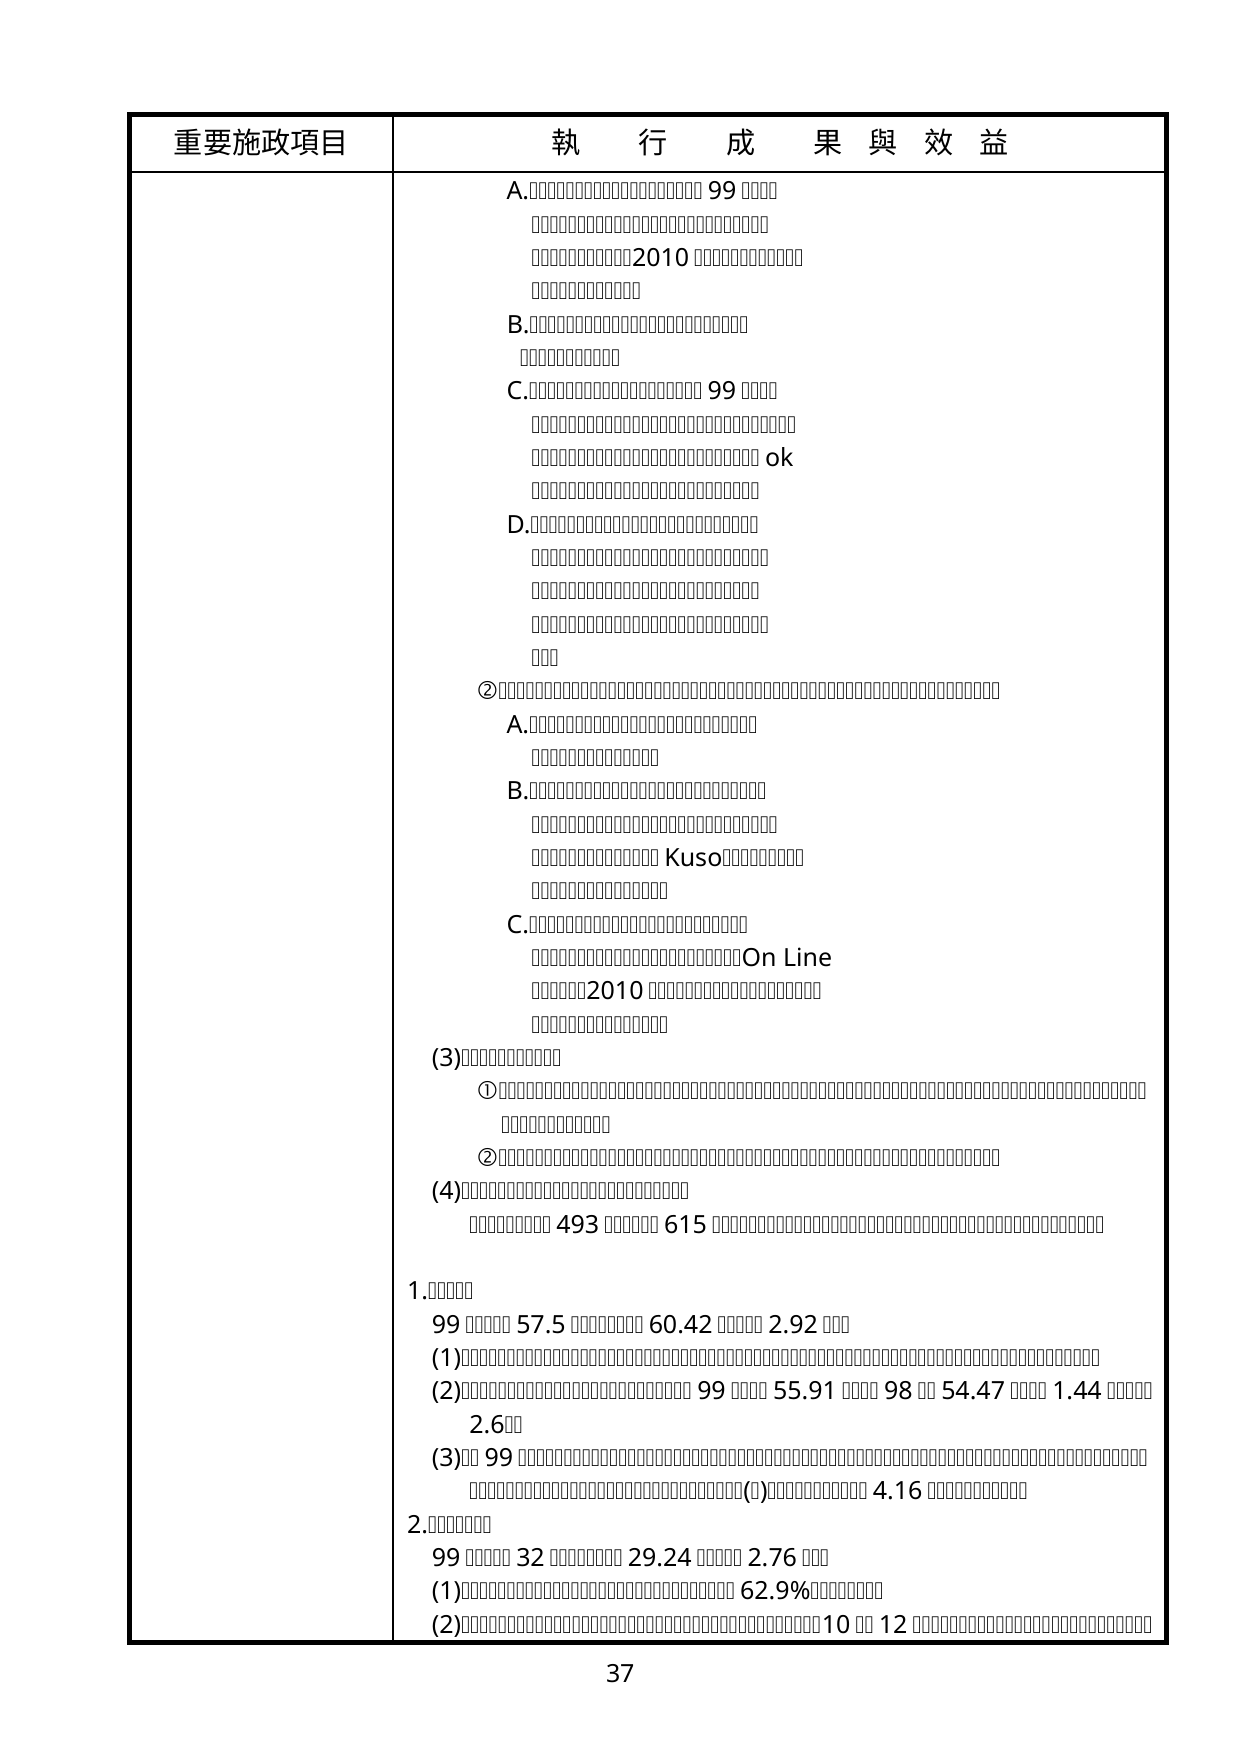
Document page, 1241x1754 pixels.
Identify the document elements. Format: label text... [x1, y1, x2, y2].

table_cell 1.原高雄市政府99年度歲入預算數為668.75億元，其中稅課收入336.69億元，非稅課收入109.81億元，補助收入222.25億元，預算執行率為90.80%。 2.原高雄縣政府(不含公所)99年度歲入預算數為429.93億元，其中稅課收入149.60億元，非稅課收入48.58億元，補助收入231.75億元，預算執行率為91.47%。 在歲入方面加強督促機關各項收入繳庫事宜，歲出方面嚴格審查各項 經費支出並確實執行。 1.賡續推動各機關學校辦理實體採購卡及網路採購卡業務。 2.各機關99年度實體卡刷卡金額為12.39億元，網路採購卡刷卡金額為0.31億元。 1.整合高雄市、縣、鄉鎮市公庫業務。 2.研擬有利大高雄的「財政收支劃分法」、「公共債務法」修法說帖，函送高雄縣市籍立法委員協助爭取合理之財源及舉債空間。 3.舉辦縣市合併公庫、專戶及歲入保留等財務相關業務處理方式宣導會，並順利發放合併後100年1月薪資。 積極督導各機關將各項規費、罰鍰、信託管理、財產及其他收入，依 照規定繳庫。 督導各機關確實依「高雄市政府所屬各機關學校收入憑證管理要點」 辦理。 1.99年度發行2期零息無實體公債共計193億元，充分運用年度債務付息預算，注意市場利率趨勢，掌握發行時點，節省利息支出。 2.按期別撥付本市債務基金發行公債之相關費用及還本付息等費用。 99年底開始整合高雄市、縣、鄉鎮市債務情形，以確實掌握合併後 的債務情況。 1.於99年4月6日辦理98年度公股代表考核。 2.高雄銀行99年度盈餘預算數為4億元，截至12月底稅前盈餘205,588千元，全年預算達成率51.39％。 3.公股代表對於該行處理重大事項，均於會商或會議議決前，就相關議題加註意見陳報市府。 1.於99年3月17日辦理該所98年度經營績效考核。 2.分別於99年1月及7月抽查質借品安全管理及存貨控管情形。 3.現行質借放款利率為月息9厘，發揮平衡民營當舖高利之功能。 4.99年度總收質人次43,901人，收質件數142,673件，總放款金額為13億5,766萬5,800元。 5.99年度盈餘預算數為1,456萬元，截至12月底稅前盈餘2,125萬元，全年預算達成率145.9％。 1.各社均依照章程規定，定期召開理、監事、社務會議暨社員代表大會，聽取各項工作報告、業務報告，審議各項提案。 2.各社人事升遷任用確實依照人事管理規則規定辦理，並督促加強員工職前及在職訓練。 3.督促建立各項制度，加強社員合作教育及增進社員福利。 1.各社存放款及代理業務均依規定辦理，經行政院金融監督管理委員會檢查之經營缺失事項，除監督檢討改善並予追蹤考核。 2.每月依據業務報告分析經營狀況，督導改善。 3.本年度派員查核第三信用合作社本、分部共5家變現性資產，尚未發現重大違失情形。 4.督導信用合作社於努力拓展業務外，並配合政府政策提高備抵呆帳提撥率、積極轉銷呆帳，99年度逾放比率有下降之情形。 督導各社辦理增股，充實自有資金，輔導監事會監察各項開支，糾正 不當開支，並加強稽核，防範舞弊之發生及開源節流俾利改善財務結 構。 1.督導農、漁會信用部依據政府金融法規辦理信用業務並追蹤考核。 2.督導農、漁會信用部積極清理逾期放款，加強催收以利業務，99年度逾放比率均有下降之情形。 3.督促追蹤金檢缺失改善情形。另配合經濟發展局、海洋局及農業局辦理年度考核。 4.本年度派員查核農漁會本、分部共36家變現性資產，尚未發現重大違失情形，並督導其確實辦理缺失改善後彙報行政院農業金融局。 1.訂定「高雄市政府辦理凡那比颱風災區各項稅捐減免作業要點」，災損民眾可依前項規定申請各項稅捐減免，包括房屋稅、地價稅、使用牌照稅及娛樂稅等，截至99年12月31日止共計減免53,333件、減免稅額4,309萬1,200元。 2.制訂因應縣市合併有關稅務法規草案，包括「高雄市房屋稅徵收自治條例」等7項法規，並送本府法制局進行審查事宜，其中「高雄市促進民間參與公共建設減免地價稅房屋稅自治條例」暨其施行細則、「高雄市私有歷史建築聚落文化景觀地價稅及房屋稅減徵標準」等3項法規已審查完竣。 本市99年度市稅預算數為309.5億元，截至99年12月底止實徵淨 額累計數303.4億元，達成率為 98.02 ﹪。 本市稅捐處積極戮力加強清理欠稅，99年度計徵起15.23億元。 1.依據本府99年度菸酒查緝抽查計畫，應抽查菸酒製造業、進口業、批發買賣業、販賣或使用未變性酒精業者共774家（原高雄市508家，高雄縣266家），截至12月31日止，已抽檢業者1263家（原高雄市680家，高雄縣583家），執行率163.18%。 2.99年查獲涉嫌違反菸酒管理法案件截至12月31日共155件（原高雄市82件，高雄縣73件），高雄市查扣違規菸品累計為5,122,966包，市值為2億3,266萬7,870元，違規酒品累計為8,034.57公升，市值為54萬6,790元。高雄縣查扣菸品累計為479,840包，市值為1,990萬1,725元，違規酒品累計為65,219.21公升，市值為681萬1,008元。總計查獲違規菸品5,602,806包，市值達2億5,256萬9,595元，查緝績效全國第一，而查獲違規酒品73,253.78公升，市值735萬7,798元，成績斐然。 3.99年菸酒查緝績效如下： (1)(原高雄市)配合財政部99年春節專案查緝查獲私劣菸績效，經 評定為全國第一名。 (2)(原高雄市)配合財政部99年第1次不定期私劣菸酒專案查緝查獲私劣菸績效，經評定為全國第2名。 (3)(原高雄縣）配合財政部99年第1次不定期私劣菸酒專案查緝查獲私劣菸績效，經評定為全國第1名。 (4)(原高雄縣)配合財政部端午節前私劣菸酒專案查緝查獲私劣酒 績效，經評定為全國第1名。 (5)(原高雄縣）配合財政部99年第2次不定期私劣菸酒專案查緝 查獲私酒績效，經評定為全國第2名。 4.99年配合本府、本市稅捐處、社區及地方性協會活動，在活動現 場共辦理25次菸酒管理法令宣導； 1月21日～27日於媒體發行 期刊，刊載「打擊菸酒私梟，官民聯手遏止不法」、「高雄市政府為 市民健康把關」等標題，彰顯本府希冀透過民眾之參與，共同聯手 打擊不法違規私劣菸酒品；3月9日、12日、16日、19日於平面 媒體刊載4則附圖之菸酒法令宣導廣告。3月19日市政廣播行銷 中心（行動市府），以「高雄市政府財政局私劣菸酒查緝全國第一 名」為主題，現場專訪本府財政局局長；4月3日委託電視台製作 「高雄市政府財政局-菸酒法令教育暨宣導」電視宣導影片； 5月 15日配合高雄市兒童福利協會發行之「GO、GO親子季刊第四期」， 於該刊物版面上刊載菸酒管理法令；10月16日～11月15日請廣 播電台製作菸酒法令廣播檔，於該廣播電台播出。7～10月間委託 平面媒體刊載菸酒法令宣導廣告。11月間配合本府財政局動產質 借所及平面媒體發行之「中華民國100年傳統民曆」，於該刊物之 內頁刊載菸酒法令宣導。10月9日～11月30日請本府環保局將財 政局製作印有菸酒法令宣導標語「私菸不入手、私酒不入口」之紅 布條，分交各行政區清潔隊加掛於清潔車輛，以加強宣導。 5.99年6月～12月底，為維護市民健康、保障合法業者權益及灌輸學生菸酒相關知識，本府財政局委外辦理「2010反私劣菸酒宣導活動」，該活動係為長期性及密集性之一系列宣導活動。本活動已完成辦理本市高中(職)以上校園(65場次)、民眾(44場次)及業者(98場次)宣導活動，共計207場次。 1.99年度原高雄市辦理2次銷毀已判決沒收或裁處沒入之違規菸酒品，總計銷毀私酒8 ,516.93公升，私菸450,480包。 2.99年度菸酒稅全年預算數為10億8,506萬5 ,000元（原高雄市6億416萬4,000元，高雄縣4億8,090萬1,000元），截至12月31日止本府已獲分配8億9,930萬8,345元（原高雄市4億9,589萬3,846元，高雄縣4億341萬4,499元），預算達成率為82.88%。 督導府屬各機關學校公用財產管理 (1)督促各管理機關依規定辦妥產權及管理機關登記。 (2)派員檢查各機關學校財產管理情形 99年度財產檢查，共計抽查本府家暴及防治中心等24個單位，檢查結果受檢單位成績85分(含)以上而未達90分以上者，計有凱旋國小、旗津國小等2個單位，已依規定對該等單位財產管理相關人員予以獎勵，其他單位因成績在70分以上而未達85分者，依規定不予獎懲。 (3)為增進本府各機關學校財產管理人員相關管理知能與常識、系統操作能力及縣市合併財產移接作業說明，於99年6月2、3、4日(分三場次)，共6小時，對財產管理人員舉辦教育訓練，訓練成果良好。 (4)為達到「有效管理公用財產、促進資源再利用」之願景，98年12月委外建置完成戀舊拍賣網，並於99年3月1日正式啟用，該網站除提供交換平台供市府各機關學校進行報廢公務物品之移撥外，亦提供拍賣平台供民眾競價購買，可提高報廢公務物品之利用效能，增加市庫收益，為提供民眾更多樣化選擇，另於99年8月將財政局動產質借所之流當品與環保局之資源回收品納入拍賣網進行拍賣。截至99年12月31日止，共計拍賣448項物件，總金額約43萬3,400元。 建立、管理完整正確產籍，指定管理機關 (1)清查無管理機關之市有土地，並依據都市計畫土地使用分區分別 指定相關單位接管，99年度共計指定16筆市有土地。 (2)市有公用動產依規定分類、編號，並設置財產分類明細表，每半 年報主管機關。 依照規定繳納房地稅捐。 對於本市市有土地及房舍應繳納之地價稅與房屋稅，均依規定於收到 繳稅通知單並核對清冊無誤後，依法繳納。 檢核方法採書面檢核及實地訪查二部分，書面檢核部分已於上半年執 行完畢，實地訪查部分於99年7月27日至8月12日共訪查「陸軍 總司令部」等5個撥用單位，訪查結果業以99年8月24日高市府財 三字第0990050376號函各受訪單位，就訪查發現之缺失檢討改進， 並列為加強財產管理參考，以增進市有財產使用效能。 1.99年3月訂定之「高雄縣市合併改制直轄市財產移交處理計畫」及「高雄縣市合併改制直轄市財產移轉及管理機關變更登記作業注意事項」以作為縣市合併財產移接作業之遵循。 2.已督促並協助各機關學校完成繕造財產移接清冊，並依規定期程完成後續產權變更事宜。 1.已出租市有非公用土地予以讓售。 2.市有非公用空地辦理標售。 3.99年度總計出售19億3,398萬元。 1.99年度房租收入1萬5,594元。 2.99年度土地租金收入1億1,978萬元。 3.99年度違約金收入152萬5,465元。 追收被占用市有非公用土地使用補償金，99年使用補償金收入4,339 萬元。 1.99年度提供交通局借用市有非公用空地，規劃作為臨時停車場計44筆，面積2.3公頃。 2.99年度提供區公所借用辦理綠美化作業計43筆，面積1.5公頃。 高雄縣市合併後，因應高雄都會區腹地增加，為加強公有財產多元 運用，於99年12月25日增設本科。 規劃以設定地上權方式引進民間技術、基金、人力及企業經營理念， 研議開發苓雅區成功段539、540地號、三民區三塊厝2小段1362 地號及鼓山區龍北段22地號等市有土地。 投資可促進地區發展之土地，加速市政建設，籌設「高雄市市有財產 開發基金」，運用市有財產之出售、出租、融資、土地開發權利金及 孳息收入等方式籌措財源，減少市庫負擔，增加資金運用之效率。 1.嚴格控制預算，促使庫款靈活調度： (1)建立各機關(工作計畫)歲出分配預算餘額資料檔，作為辦 理支付之依據。 (2)代理銀行將各機關學校收入繳款資料(保管金繳款書8,294 件、特種基金繳款書41,456件）、支出收回資料10,935件 ，(含高雄縣2,631件)匯入電子支付作業系統，作為辦理支付之依據。 (3)編製各類支付報表，提供上級決策參考。 2.加強支付資料審核，確保庫款安全，提供正確、迅速付款服務： (1)複核、簽放各機關學校付款支付資料237,808件(含高雄縣 49,931件)。 (2)複核各機關學校轉帳資料3,345件(含高雄縣1,047件)、移 轉資料207件。 (3)本年度支付淨額計255,193,893,083元(含高雄縣42,526,857, 504元)。 (4)提供支付資訊予各機關學校隨時查詢核對。 1.全年支付筆數345,008筆，簽發市庫支票77,622張，其中領回轉 發支票25,115張，自領支票6,556張，郵寄支票17,211張及存帳 支票28,740張（含高雄縣全年支付筆數97,325筆，簽發市庫支票55,623張，領回轉發支票4,091張，自領支票6,114張，郵寄支票17,196張及存帳支票28,222張。 2.受理動態密碼卡及放行憑證之申請、換發： 受理動態密碼卡及放行憑證之申請、換發共885件，金額67萬7,050元，並於支付系統設定使用權限。 3.定期或不定期查核代庫銀行受託辦理部分支付業務情形： 查核簽發市庫支票辦理情形3次，另查核電子支付作業系統安全控管2次。 4.辦理逾5年未兌市庫支票繳庫事宜： 依高雄市市庫集中支付電子作業處理要點第22點規定辦理逾5年未兌市庫支票繳庫共繳納1萬8,560元。 增加就業機會，降低失業率，並提振本市經濟 1.99年度計核准7家廠商，其中屬高雄軟體園區者計4家（含1家投資開發商）。 2.99年度共有40家廠商請領補貼款，融資利息補貼2,552萬元，租金補貼927萬元，房屋稅補貼284萬元，共計3,763萬元。 支付公債發行及還本付息手續費 透過債務基金按期支付所需費用並辦理公債還本付息手續。 支付歷年發行公債之利息 透過債務基金按期支付。 支付賒借收入利息 依賒借收入貸款金額及利率辦理利息支付手續。 支付調節庫款收支所舉借短期借款利息 按借款金額透過債務基金辦理撥付利息手續。 償還部分貸款及歷年發行公債本金 依還本期限辦理償還到期公債及借款本金。 1.加強推行為民服務工作，定期檢討成效，以落實為民服務 (1)充實改善各項服務及櫃台化作業，俾利民眾洽公，提昇服務績效。 運用現代化資訊與通信科技，強化全功能服務櫃台功能，整合運用各稅的電腦資訊，將納稅人經常洽辦之37項服務項目，集中於單一窗口並受理跨區申辦，迅速完成民眾洽辦事項，免除奔波久候之苦，達到隨到隨辦立即服務之目標。全年約20萬件績效卓著，落實「一處收件、全程服務」及「單一窗口」的便民服務。 為提昇服務品質，除平日實施中午不打烊辦公服務外，並於使用牌照稅、房屋稅及地價稅三大稅開徵期間實施「延時服務」及「引導服務」措施，擴大服務層面，民眾反應良好。 為照顧偏遠地區民眾，免除其舟車勞頓，設立旗津服務台，提供稅務諮詢及核發各種稅務證明等35種服務，便利離島居民申辦各項稅務案件，全年累計服務29,595件。 推行全國首創「稅單健康檢查-讓您稅的安穩」便民措施，「主動」協助納稅人檢視稅單，以維護其權益；此一前瞻創新之作法，經新聞媒體刊載已廣獲回響，全年累計服務95,207件。 設置「稅易通-客服務中心」提供民眾電話語音查詢申辦進度、預約服務或申辦稅務案件，民眾透過家中或公共電話撥打服務專線代表號2293363，服務地點無限延伸。客服中心全年累計受理查詢、申辦及預約服務1,484件。 (2)重新檢修機關網站之資料內容與服務功能，並首創增建「稅務電子證明系統」之線上即時查詢服務功能，如地價稅課稅明細表資料查詢、下載、列印服務等7項。讓納稅義務人查詢本人稅務資料不受時間及空間限制，提供更便民多元化的服務管道，有助於提昇網際網路服務品質。線上申辦全年共2,477件，網頁瀏覽查詢人次累計1,986,935次。 (3)為提昇稽徵服務品質，不斷加強員工各項訓練，以提昇本府服務形象。 為增進同仁業務之專業素養及技巧，開辦財政部財稅人員訓練所99年度「民法專題研修班－繼承及親屬篇」就地訓練，以提昇服務品質及工作效率，參訓人數高達115人。 辦理志工專業特殊訓練及座談會，受訓志工計42人，藉以加強志工租稅常識及提昇服務品質。 辦理「稅易通-客服務中心」種籽人員講習訓練，以利業務利推動。 派員參加市府及人發中心、財訓所辦理之相關為民服務訓練課程。 (4)辦理民眾意見調查，經由民眾對各項納稅服務或稽徵業務進行問卷調查，俾能檢討及反映實際作業狀況，以為改進之參考。 調查對象：設籍高雄市且年滿20歲以上之的民眾自由作答。 調查時間：自99年5月1日至5月31日止。 調查結果：本年度所作意見調查有效回收1,068件。 調查結果顯示如下： A.整體服務品質滿意度為98.22%，顯示一年來為民服務的 努力獲致民眾高度的評價。 B.稅務服務項目中以「服務櫃台人員的禮貌及服務態度」、 「志工人員的禮貌及服務態度」最令民眾滿意，滿意度高 達99.25%。 C.有關民眾建議事項，業已轉發相關單位全面檢討，以強化 為民服務品質。 (5)為落實為民服務工作，積極提昇為民服務品質，定期或不定期考核稅捐稽徵處各分處為民服務工作，並將考核結果函請各單位檢討改進。99年分別對稅捐稽徵處各分處執行書面考核、實地考核各1次，並彙整考核缺失，要求各分處檢討改善。 (6)為善用社會資源延伸服務據點，以加強為民服務，與本市各區公所、戶政事務所及民間企業建立跨官產合作關係，發揮資源共享效益，以提昇為民服務效能及形象。99年度累計服務29,122件績效良好。 2.訂定多元化之租稅教育及宣導活動計畫，並確實執行，使 納稅人瞭解各稅稅法規定，加強徵納雙方溝通，以提高納稅意願 (1)訂定99年度租稅教育及宣導工作計畫，並切實執行。 (2)舉辦租稅教育與宣導共計辦理407場次： 宣導租稅法令常識，維護市民納稅權益，全年不定期舉辦租稅宣導，市民反應熱烈，不但圓滿達成租稅宣導任務提升機關形象，更有助稅收及增進徵納雙方和諧關係： A.配合節日、節慶舉辦租稅宣導，舉如「結合99年高雄市 龍舟粽競賽世運體驗身區及愛河週邊系列活動」、「重陽節 聯歡租稅宣導活動」及「2010左營萬年季」、「結合跨年 晚會租稅宣導動」等活動。 B.為慶祝一年一度稅務節暨表揚對稅務有功人員，舉辦「 祝稅務節暨志工表揚」。 C.提升市民文藝氣息及生活品質，舉辦「結合99年藝術市 集活動」、「結合預言舞台劇」、「結合港都星光小學堂」、「結 合幸褔響宴活動」、「結合唐美雲歌仔戲」、「結合卡拉ok 歌唱比賽」等辦理租稅宣導，加強民眾正確之稅務認知。 D.提倡正當休閒活動，增進親子情誼促進家庭和諧，並適時 宣導租稅，舉辦「結合兒童節闖開活動」、「稅務夢公園使 用牌照稅開徵宣導」、「舞動租稅活力港都房屋稅開徵宣 導」、「綠能生活樂活稅月登山健走暨地價稅開徵宣導」等 活動。 加強租稅教育宣導，以建立民眾正確稅務觀念，全年不定期舉辦租稅教育講習，適時宣導租稅法令並解決民眾各項稅務疑義： A.加強培訓租稅宣傳隊，提升其專業素養及宣傳技巧，俾使 租稅教育與宣傳工作順利推展。 B.針對不同的納稅人需要，舉辦「租稅行動教室」、「租稅． 樂活．愛地球租稅教育」、「土地增值稅申報實務講習」、、 「租稅假日創意廣場」、「租稅Kuso－打狗租稅教育」及 「網路讀書會」等租稅教育課程。 C.加強學童及教師強租稅法令常識宣導及培養誠實納稅觀 念，舉辦「百萬奇蹟－稅務請搶答」、「夸父追稅－On Line 大作戰」、「2010租稅達人冠軍秀」、「好書交換」、及「作 文比賽」等租稅教育及宣導活動。 (3)利用媒體辦理各項宣導： 各稅開徵期間，利用發布新聞、張貼開徵海報及公告、懸掛布條、電子看板廣告、公車車體廣告、電視跑馬燈等媒體密集擴大宣傳，以全面廣為周知社會大眾，有效防止新欠提升稽徵績效。 編印各種稅務文宣資料：舉如宣導手冊、稅法輯要、節稅密碼、稅務小錦蘘、稅務講習講義等，分送納稅義務人或民眾參閱。 (4)加強新頒稅務法令及重要措施發布新聞及開闢稅務專欄： 本年度共發布新聞計493件，見報數達615件，除有助於建立民眾正確誠實納稅觀念，對稅制、稅政推動以及機關形象的提升更是助益良多。 1.徵收地價稅 99年度預算數57.5億元，實徵淨額為60.42億元，超徵2.92億元： (1)主動洽請工務局、地政處、國稅局、經濟發展局、國有財產局、交通局、民政局等單位提供課稅資料並落實查核運用，以確實釐正土地稅籍並正確開徵地價稅。 (2)積極執行全面清查作業，豐碩成果反應在擴增稅源上，致99年查定數55.91億元，較98年之54.47億元增加1.44億元，成長2.6％。 (3)執行99年度地價稅開徵、催徵工作計畫，於開徵前訂定地價稅宣導工作計畫，利用各項媒體廣為宣傳，提醒納稅人如期繳納，以提高徵績；開徵期間加強納稅諮詢及補單作業，並積極清理欠稅，輔導鉅額欠稅戶中國石油化學工業開發(股)公司繳納以前年度欠稅達4.16億元，致順利達成預算。 2.徵收土地增值稅 99年度預算數32億元，實徵淨額為29.24億元，短徵2.76億元： (1)移轉土地多為無漲價或低漲價之案件，其中免稅件數占總申報件數達62.9%，影響稅收甚鉅。 (2)本年上半年土地交易活絡，惟下半年已漸趨緩，下半年累計申報移轉案件較上半年減少，10月及12月應納稅額復較去年同期減少，雖已加強免稅、不課稅申報案件之審理及致力各項列管土地之清查，並加強掌控法院拍賣案件之稅額分配繳納情形，惟仍未能順利達成預算。 3.徵收契稅 99年度預算數13.5億元，實徵淨額為12.29億元，短徵1.21億元。 (1)本年度上半年房市交易較為活絡，惟下半年已漸趨緩，6月至10月申報房屋移轉案件及應納稅額均較去年同期減少，11月起移轉案件雖較為增加，然應納稅額並未同步成長。 (2)本年度雖加強涉屬契稅條例第12條第2項案件之列管及查核，以有效遏止逃漏及增加稅收，並落實契稅跨區申報及跨區查欠作業，便利納稅人就近及早完成申報，惟仍未能達成預算。 4.徵收房屋稅 99年度預算數51.5億元，實徵淨額為53.39億元，超徵1.89億元。 (1)確實運用營繕、營業登記、門牌整編、執行業務者設立異動、工廠設立及歇業、醫院診所等資料，以健全房屋稅籍並正確開徵房屋稅。 (2)執行99年房屋稅籍全面清查工作計畫，確實核對房屋稅籍，而使公平合理課稅，總計全年清查作業增加稅收0.83億元。 (3)執行99年度房屋稅開徵、催徵工作計畫，於開徵前廣為宣導開徵訊息，於開徵期間加強納稅諮詢及補單作業，並於滯納期滿積極清理欠稅，而致達成預算目標。 5.徵收印花稅 99年度預算數6億元，實徵淨額為6.06億元，超徵0.06億元： (1)訂定99年印花稅總檢查工作計畫，擇選經驗豐富、熟稔查核方法之同仁組成檢查小組進行查核，總計查核1,771家，自動補報補繳稅額15,557萬元，查獲違章商號28家及稅額30,027元。 (2)積極輔導營業人就應納憑證稅額較大者改以繳款書方式完納印花稅，除可避免銷花不合規定情形，又可防杜揭下重用之弊端，助益稅收。 (3)廣為蒐集應稅憑證資料，尤其對工程承攬業者及其立約相對人做篩選及有效查核，並發函輔導補習班、安養中心等辦理印花稅總繳（目前總繳商號已達1,770家），以確保稅收。 6.經徵工程受益費 楠梓2-5號等6條道路，自93年4月1日起分3年6期開徵，截至99年12月底止已徵起費額為1億1,369萬元。 1.徵收使用牌照稅 99年預算數34.5億元，實徵淨額為34.55億元，超徵0.05億元。 (1)辦理車輛稅籍資料與監理處車籍資料互相勾稽，並予釐正。 (2)加強清查欠稅人戶籍地址，若查得新址，即予更正投遞住所，再以雙掛號寄發，逾滯納期滿未繳即移送強制執行，本年度共移送31,255件。 (3)釐正納稅人投遞地址，提高開徵繳款書送達率，利於稅款之徵起，減少新欠發生。 (4)車輛總檢查計畫： 路邊收費停車格車檢： 含高雄市審計處交查96、97年之路邊收費停車資料，移送裁罰計4,915筆，補徵稅額1億,224萬元，裁處罰鍰1億5,183萬元。 違章車牌自動辨識系統車檢： 已查獲本市未稅及無牌使用公共道路移送裁罰者1,599輛，補徵稅額1,737萬元，裁處罰鍰2,243萬元；另查獲屬外縣市違章車輛，已函請所屬稅捐稽徵機關依規定辦理。 (5)施行「退稅憑單」，採隨到隨辦方式，縮短作業流程，加強便民服務，頗獲好評。 (6)對於身心障礙車輛免稅案件，訂定清查計畫，針對全國戶政交查之異常資料分批逐筆詳查，其中已不符免稅規定者計1,894件，已全部恢復課稅並追繳稅款，計補徵稅額1,271萬元。 2.徵收娛樂稅 99年預算數1.5億元，實徵淨額為1.4億元，短徵0.1億元。 (1)加強稅籍清查，輔導業者辦理設立之業者均為小吃部附設卡拉OK及搖搖馬等小型娛樂業，而經營情況未見改善而辦理停、歇業之業者，大多為視聽歌唱及電動玩具等大型娛樂業（如王朝視聽歌唱行每月查定稅額10萬8,000元，98年繳稅最多第三名），致稅收減少。 (2)今年1至12月在高雄巨蛋舉辦之臨時公演計12場，除江蕙之演唱會稅額達160萬元外，其餘每場之稅額介於10萬元至40萬元之間，賣座不如預期。 1.辦理稅款劃解 配合金融機構臨櫃代收各類國稅地方稅繳款書金資流作業，將所收稅款辦理轉正解繳市庫。 2.退稅納入電腦一貫作業 99年度辦理退稅共計27,549件，金額1億8,248萬元。 3.宣導多元化轉帳納稅方式 99年度納稅人使用多元化轉帳納稅共計639,708件，其中委託轉帳113,353件，自動櫃員機12,420件，信用卡30,436件，便利商店482,244件，電話語音460件，晶片金融卡795件。 4.欠稅清理 為加強防止新欠清理舊欠，訂定年度欠稅清理計畫函轉各單位確實執行，99年度計徵起舊欠9億6,525萬元。 5.稅捐保全措施 (1)10萬元以上大額欠稅案件，經查有欠稅人財產，即函請地政、監理機關辦理禁止處分登記，99年度為塗銷禁止處分而繳清欠稅案件計2,637件，徵起稅額1億1,610萬元。 (2)欠稅額達到限制出境標準者，即陳報財政部轉請內政部入出國及移民署限制欠稅人出境，99年度為解除出境限制而繳清欠稅案件計580件，徵起稅額2,528萬元。 6.債權憑證之清查。 99年度執行憑證再移送行政執行處強制執行而徵起舊欠計6,262件，金額3,896萬元。 7.欠稅移送執行 99年度滯納稅款及罰鍰案件移送強制執行共計87,434件，金額8億5,020萬元，徵起33,421件，金額2億9,039萬元。移送件數徵起率38.22%，移送執行金額徵起率34.16%。 8.配合行政執行處執行 執行人員除派駐執行處收取執行案款，處理執行命令扣薪、扣存款等匯票、支票兌領外，並協助引導執行書記官前往現場執行。 9.參與債權分配 99年度法拍申報債權參與分配案件計4,108件，金額9億1,793萬元，其中土地增值稅獲分配1億7,760萬元，房屋稅等其他稅款獲分配7,823萬元，合計2億5,583萬元。 1.實施電腦線上作業及查詢 (1)高雄市西區稅捐稽徵處各項稅目（土地增值稅、契稅、房屋稅、地價稅、牌照稅、娛樂稅…等）申報、開徵、過戶釐正作業，皆可跨全市各分處辦理及查詢，全功能櫃台服務計41,478件。 (2)跨國稅局查詢租賃或執行業務計20,886件。 (3)戶政網路戶籍查詢計317,488件。 (4)健保資料及郵匯資料查詢計22,736件。 (5)查詢地政處(地籍)、都發局(土地分區使用)、民政局(建物門牌)等資料計368,308件。 (6)每日提供高雄市稅收快報、退稅快報資料計1,673,801件及26,310件。 (7)納稅人限制出境傳輸查詢計3,532件。 (8)查詢全國財產及綜合所得稅、營業稅等資料計1,236,366件及588,835件、151,873件。 2.持續推展稅務自動化作業 (1)落實稅務業務資訊化，執行各稅開徵、稅款解庫、銷號、欠稅催繳、移送執行、徵收管理、會計等全面電腦化作業，維護稅務徵收各項作業，縮短處理作業時間，跨機關服務，提昇行政作業效率，提供各項便捷為民服務。 (2)推展執行財政部稅務入口網路線上申辦及查詢作業計1,179件。 (3)持續推廣地方稅網路申報作業，舉辦租稅宣導活動，並於各大媒體持續宣傳及推廣，大幅提昇網路使用意願，總計99年度地方稅網路申報案件共29,772件，較去年大幅成長10.7倍，有效提昇網路申報作業績效。 (4)配合各稅繳款書條碼化作業，進行金融機構臨櫃代收條碼化繳款書金資流作業，於99年7月全面實施後，加速稅款解庫速度。 (5)運用社會局每月提供之檔案，查核牌照稅免稅車輛檔計32,398件。 (6)持續推展「欠稅影像掃描移送執行整合系統」，有效提昇作業效率。 (7)「稅務電子證明系統」獲經濟部補助經費199.6萬元，新增提供地價稅課稅明細表、使用牌照稅稅籍、退稅及轉帳納稅資料等查詢服務項目，提供多元化服務平台，全年度服務件數已超過1,500件，大幅提昇便民服務績效。並獲高雄市政府所屬各機關建立參與及建議制度評選獲得第二名，參加「行政院所屬各機關建立參與及建議制度」評選。 (8)因應高雄縣市合併稅務資訊整合作業，會議討論共14次（由財 政部財稅資料中心主持12次會議，與高雄縣政府地方稅務局會 議2次），並配合本市成立東、西區稅捐稽徵處，建置雙方連線 之光纖線路，已於100年1月6日完成稅務資料庫整併及連線 作業，完成縣市合併稅務資訊整合作業。 3.維護資通安全 (1)成立資通安全處理小組，加強緊急通報應變能力，並防範資通安全事件危機，並配合高雄市政府資訊處分別於99年5、9月進行電子郵件社交工程演練，均符合規定標準。 (2)建置內外網路實體隔離設備，有助提昇資訊安全，阻絕不法入 侵。 (3)依ISO27001認證之ISMS（資訊安全管理系統）規定，落實資訊軟、硬體之安全、管制與維護，強化資通安全。99年度辦理2次資訊作業內部稽核，並進行2次ISMS資訊安全外部稽核及2次ISMS資訊安全內部稽核作業，過驗證複核，有效發揮資通安全之預防矯正功能。 (4)99年4月20日、5月12日、8月18日及8月26日實施災變回復模擬演練，模擬AP主機、資料庫磁碟陣列故障時與備援主機之資料移轉演練，確保在最低時間內回復正常作業，維護稅捐稽徵處業務順利安全運轉。 4.辦理稅款劃解資料登錄 99年度登打繳款書件數1,837,850件。 99年銷號異常處理計15,908件。 代為處理23縣市稅款資料計219,128件。 5.辦公室自動化作業 推動辦公室OA自動化，整合相關辦公室業務，例如電子公文收發、公文管理、人事差假、薪資、人民陳情案件管制等。 已建立同仁e化內網電子信箱，簡化傳遞流程，提昇行政效率，達成e化目標 已建立內網知識管理平台，有利於同仁熟悉各項稅務操作流程、資訊作業相關規定及充實專業知識。 為落實無紙化作業之推廣，於稅捐稽徵處各單位加裝乙套掃瞄套件於網路影印機上，以簡化公文傳閱及減少影印保留之公文紙張。 1.審慎處理違章案件，以保障受處分人權益並維護租稅公平 (1)違章案件均由審理人員，充分審視違章證據，澈底瞭解案情，依法審慎處理，以符公平合理之課稅目的。99年度受理違章案件7,025件，皆已審查結案，辦結率達100 %。 (2)對審理確定之違章案件均填具審查報告書及裁處書，層轉審核；另對於簡易違章案件，以裁處書兼代審查報告書，以提昇行政效率。 (3)屬漏稅額在20萬元以上或行為罰在50萬元以上 (使用牌照稅裁罰案件除外)，均提送裁罰審議小組審議，並按審議決定製作裁處處書。本年度提送裁罰審議小組審議案件計0件，已決議通過並作成裁罰處分。 2.加強違章罰鍰案件之送達催繳及移送行政執行處強制執行，以提高罰鍰徵起績效 99年違章罰鍰繳納件數計4,305件，罰鍰實徵數計1億8,502萬6,000元。 3.加強辦理行政救濟案件，以保障並維護納稅人權益 (1)99年受理復查案件計206件，已作成復查決定書計151件（含98年受理者32件）。 (2)99年提起訴願案件計81件，提起訴訟案件（含上訴審）計40件，均已依限答辯並出庭辯論。 (3)復查案件，經審核確有計算錯誤或適用法令錯誤，改按更正程序處理者計19件；經輔導溝通後，撤回復查申請者計21件。 4.妥慎受理、列管民眾檢舉逃漏稅案件 (1)檢舉案件均由專人並以密件處理，檢舉人身分資料由專人登記密封後，再派由承辦人辦理查核，確保檢舉人之權益。 (2)99年1-12月受理檢舉案件計95件，其中檢舉國稅部分計38件，其他單位部分計3件，均立即轉請高雄市國稅局及主管機關辦理逕復檢舉人；另檢舉地方稅部分計54件，已辦結者計50件，均已將調查結果函復檢舉人。 (3)99年1-12月經檢舉而查獲違章漏稅者計5案，經審理核定補徵稅額12萬7,217元及裁處罰鍰計10萬4,662元。 1.加強為民服務工作，定期檢討成效，以落實為民服務： (1)改善各項服務及櫃台化作業，提升服務績效。 積極辦理各項為民服務工作，設置全功能服務櫃台，並推行「中午不打烊」、「延時服務」、「跨區服務」、「社區服務隊」等多項業務，提供民眾更便捷的服務，整合運用各稅電腦資訊，將納稅人經常洽辦之37項服務項目，集中於單一窗口並受理跨區申辦，迅速完成民眾洽辦事項，免除奔波久候之苦，達到隨到隨辦立即服務之目標。(99年服務計76,213件) 「稅務新航-ND視訊服務網」與美濃區、甲仙區及燕巢區戶政事務所建置VoIP視訊電話，讓鄰近民眾即時申辦稅務資料，免除往返機關奔波，落實e化便民服務及節能減碳政策。(99年服務計3,865件) (2)重新建置東區稅捐稽徵處全球資訊網網站，以人性化介面擴大 網站服務功能並提升網際網路服務品質。（線上申辦全年服務計 27,800件，網頁瀏覽查詢人次累計4,951,437次） (3)為提升稽徵服務品質，持續加強員工各項訓練，以提升機關服務形象。 辦理為民服務專題等訓練課程，兩場參與訓練同仁及志工計310人；導引同仁正確服務觀念，及培養同仁優質的服務禮儀，進而提升為民服務品質。 於各稅開徵前安排勤前講習為民服務講習課程，激發同仁服務熱忱。 派員參加人發中心、財訓所辦理之相關為民服務訓練課程。 (4）辦理地方稅開徵期三階段民眾意見調查，經由對民眾各項納稅服務或稽徵業務問卷調查，以檢討及反映實際作業狀況，作為改進之參考。抽樣設計係採簡單隨機抽樣，有效回收問卷數三階段累計達3,027件。 調查結果顯示，整體服務品質滿意度為93.8%，較上一年度提昇0.2%，顯示本年度為民服務的努力深獲民眾高度的評價。 稅務服務項目中以「環境規劃及人員服務態度」最獲民眾讚賞。 有關民眾建議事項，業已轉發相關單位全面檢討，以強化為民服務品質。 (5)為積極提升為民服務品質，定期或不定期考核總、分處為民服務工作，並將考核結果函請各單位檢討改進。99年分別對總、分處執行書面考核及實地考核，並彙整考核缺失，要求總、分處檢討改善。 (6)主動協調戶政、稅捐、地政、建設、監理、消防、社會、公所等單位，整合服務流程，擴展便民服務項目，免除民眾奔波，有效提高行政效率及服務品質。(99年服務計326,034件) 2.訂定多元化之租稅教育及宣導活動計畫，並確實執行，使納稅人瞭解各稅稅法規定，加強徵納雙方溝通，以提高納稅意願 (1)訂定99年度租稅教育及宣導工作計畫，並切實執行。 (2)舉辦租稅教育與宣導共計辦理657場次。 宣導租稅法令常識，維護民眾納稅權益，全年不定期舉辦租稅宣導，民眾反應熱烈，不但圓滿達成租稅宣導任務提升機關形象，更有助稅收及增進徵納雙方和諧關係： A.配合節日、節慶舉辦租稅宣導，如結合「元宵節燈謎晚會 暨租稅宣導」、「青年節系列活動暨租稅宣導」及「結合 2009左營萬年季」、「內門宋江陣活動租稅宣導」、「『溫馨 五月-陽光媽媽』母親節知性成長暨租稅宣導」、「鳳荔文 化觀光季租稅宣導」、「慶祝端午節縣長盃龍舟錦標賽暨租 稅宣導系列活動」、「大崗山龍眼蜂蜜文化節租稅宣導」 等。 B.慶祝一年一度稅務節暨表揚對稅務有功人員，舉辦「稅務 節『健康稅月逗陣行』暨表揚大會租稅宣導活動」。 C.提升民眾文藝氣息及生活品質，結合「偶戲藝術節暨租稅 宣導活動」、「『看健康在跳舞』暨租稅宣導活動」、「『衛武 營湖畔星光音樂會』租稅宣導活動」、「『稅樂響宴』租稅 宣導活動」、「九番埤濕地『風華再現音樂饗宴』水資源保 育暨租稅宣導活動」、等，辦理租稅宣導，加強民眾正確 之稅務認知。 D.提倡正當休閒活動，增進親子情誼促進家庭和諧，並適時 宣導租稅，舉辦「稅務健康行-防治菸品稅捐逃漏租稅宣 導活動」、「反貪反賄作伙走、活力清廉新高雄-澄清湖健 行暨租稅宣導」、「財政部99年『統一發票盃』南區路跑 活動暨租稅宣導」、「看職棒換好禮中華職棒大聯盟租稅宣 導」、「發票換門票職棒熊蓋讚租稅宣導」、「自行車日(雙 湖連騎)租稅宣導活動」、「三代同歡愛無限租稅宣導愛心 園遊會」、「烏山頂泥火山、月世界親子繪畫創作暨租稅宣 導活動」、「灌溉活力擁抱愛勞工親子趣味競賽租稅宣導活 動」、「活力出口、繁榮台灣、歡喜向前走-輸出信用暨租 稅宣導健走活動」、「工業節『萬人逗陣齊步走』租稅宣導 活動」等活動。 加強租稅教育宣導，以建立民眾正確稅務觀念，全年不定期舉辦租稅教育講習，適時宣導租稅法令並解決民眾各項稅務疑義。 A.加強培訓租稅宣傳隊，提升其專業素養及宣傳技巧，俾使 租稅教育與宣傳工作順利推展。 B.針對不同的納稅人需求，舉辦「租稅講堂」、「地方稅網路 申報作業講習」、「地政士租稅講習」、「中小學校長會議」、 「工業會座談會」、「公寓大廈管委會租稅教育」及「相約 稅務局 共享稅教樂參訪」等租稅教育課程。 C.加強學童及教師租稅法令常識宣導及培養誠實納稅觀念， 舉辦「稅稅平安韻律舞蹈比賽」、「租稅種子教師培訓營」、 「租稅智慧王-So Smart租稅法令網路有獎徵答」、「租稅 魔法學苑」、「稅Q健檢-歲稅平安網路有獎徵答」、「相約 稅務局 共享稅教樂參訪活動」及「國中、國小學生租稅 課程校園巡迴活動」等租稅教育及宣導活動。 (3)利用媒體辦理各項宣導。 各稅開徵期間，利用發布新聞、張貼開徵海報及公告、懸掛布條、LED宣導、宣傳車體廣告、燈箱廣告及街路固定看板等媒體密集宣傳，以全面廣為周知社會大眾，有效防止新欠提升稽徵績效。 編印各種稅務文宣資料：如宣導手冊、節稅寶典、稅務食譜、稅罰知多少、稅務講習講義及各式宣導摺頁等，分送納稅義務人或民眾參閱。 (4)加強新頒稅務法令及重要措施發布新聞及開闢稅務專欄本年度共發布新聞計300件、稅務專欄計114則，見報數達564件，除有助於建立民眾正確誠實納稅觀念，對稅制、稅政推動以及機關形象的提升更助益良多。 1.徵收地價稅 99年度預算數20.77億元，實徵淨額為21.90億元，超徵1.13億元： (1)落實運用工務局、地政處、國稅局等機關通報之開工報告、公共設施完竣及營利事業登記等資料，以確實釐正稅籍並正確開徵地價稅。 (2)確實執行99年度地價稅稅籍清查工作，以健全土地稅籍並公平合理課稅，全年清查作業增加稅收計1.49億元。 (3)執行99年度地價稅開徵及催徵工作，在開徵前訂定地價稅宣導工作計畫，利用各種媒體廣為宣傳，提醒納稅人如期繳納，以提高徵績；開徵期間加強納稅諮詢及補單作業，於滯納期滿積極清理欠稅，順利達成預算目標。 2.徵收土地增值稅 99年度預算數33.94億元，實徵淨額為23.52億元，短徵10.42億元： (1)99年因景氣復甦，國內經濟逐漸成長，房地產市場交易也漸趨熱絡，本年實徵淨額23.52億元較上年度同期累計實徵淨額20.78億元，增加2.74億元，成長13.18%。 (2)惟移轉土地多為無漲價或低漲價之申報案件，尤免稅件數42,094件占總申報件數55,390件達75.99%，故影響稅收甚鉅，全年稅收僅23.52億元。 (3)為增加稅收，除加強免稅、不課稅申報案件之審理及致力列管土地之清查，並加強掌控法院拍賣案件之稅額分配繳納情形。 3.徵收契稅 99年度預算數2.96億元，實徵淨額為4.12億元，超徵1.16億元： (1)99年因景氣復甦，房市交易漸趨熱絡，除一般民眾購屋能力大幅提升外，投資者之投資意願亦提高。 (2)加強中途變更起造人名義案件之管制及查核，以防杜逃漏。 4.徵收房屋稅 99年度預算數25.23億元，實徵淨額為25.47億元，超徵0.24億元： (1)確實運用營繕、營業登記、門牌整編、執行業務者之設立異動、工廠設立及歇業、醫院診所等資料，以健全房屋稅籍並正確開徵房屋稅。 (2)執行99年房屋稅籍全面清查工作計畫，確實核對房屋稅籍，俾公平合理課稅，全年清查作業增加稅收計0.65億元。 (3)執行99年度房屋稅開徵、催徵工作計畫，於開徵前廣為宣導開徵訊息，於開徵期間加強納稅諮詢及補單作業，並於滯納期滿積極清理欠稅，終達成預算目標。 (4)因景氣復甦，房屋買賣熱絡，隨課徵收之房屋稅提前入庫，致整體實徵淨額較往年成長。 (5)大樹區義大世界等多處建築物陸續於99年興建完成，致全年稅收增加。 1.徵收使用牌照稅 99年預算數27.57億元，實徵淨額為28.07億元，超徵0.5億元： (1)辦理車輛稅籍資料與監理處車籍資料互相勾稽，並予釐正。 (2)加強清查欠稅人戶籍地址，若查得新址，即予更正投遞住所， 再以雙掛號寄發，逾滯納期滿未繳即移送強制執行，本年度共 移送16,060件。 (3)釐正納稅人投遞地址，提高開徵繳款書送達率，利於稅款之徵起，減少新欠發生。 (4)車輛總檢查計畫： 截至99年12月止車輛檢查查獲共計4,301輛，補徵稅額2,139 萬元，裁處罰鍰6,280萬元。 (5)對於身心障礙車輛免稅案件，訂定清查計畫，針對全國戶政交查之異常資料分批逐筆詳查，其中已不符免稅規定者計1,474件，已全部恢復課稅並追繳稅款，計補徵稅額1,103萬元。 2.徵收娛樂稅： 99年預算數0.43億元，實徵淨額為0.57億元，超徵0.137億元： (1)加強執行稅籍清查工作，積極輔導業者辦理設立登記及覈實查定營業頟，針對視聽歌唱業、網路休閒業等行業，列入重點查核對象。 (2)有效控管滯欠案件，滯納期滿未繳者即移送強制執行，本年度計移送1,657件，稅額327萬元。 3.徵收印花稅 99年度預算數1.88億元，實徵淨額為2.08億元，超徵0.2億元： (1)訂定99年印花稅檢查工作計畫，檢查期間，加強運用課稅資 料查核，致稅收較去年同期增加，其中輔導自動補報補繳家數計3,637家，稅額為2,663萬元。 (2)派員至前高雄縣政府發包中心及輔導各鄉鎮市公所、府外單 位傳真開立大額繳款書，方便得標廠商印花稅繳納，即時掌握稅源，共開立大額繳款書4,164份，稅額計2,028萬元。 1.辦理稅款劃解 本處代收稅款處於代收稅款後，解繳公庫暫收稅款專戶。加強核對各代收稅款處逕繳市庫之繳款書。在外縣市繳款者，俟外縣市稅捐稽徵機關送交之轉匯清單與匯款轉移通知書核對無誤後，併本市稅款辦理劃解作業。 2.退稅納入電腦一貫作業 99年度辦理52批次退稅，共計退稅21,033件，金額2億2,327萬元。 3.宣導多元化轉帳納稅方式 99年度納稅人使用多元化轉帳納稅共計691,972件，其中委託轉帳57,034件，自動櫃員機5,568件，信用卡15,500件，便利商店368,745件，電話語音298件，晶片金融卡371件。 4.欠稅清理 為加強防止新欠清理舊欠，訂定年度欠稅清理計畫函轉各單位確實執行，99年度計徵起舊欠5億5,800萬元。 5.採行稅捐保全措施： (1)10萬元以上大額欠稅案件，經查有欠稅人財產後，即函請地政、監理機關辦理禁止處分登記，99年度為塗銷禁止處分而繳清欠稅案件計299件，徵起稅額1億6,486萬元。 (2)欠稅額達到限制出境標準者，即陳報財政部轉請內政部入出國及移民署限制欠稅人出境，99年度為解除出境限制而繳清欠稅案件計33件，徵起稅額7,026萬元。 6.執行憑證之管理與清查： 99年度執行憑證再移送行政執行處強制執行而徵起稅款計9,671件，金額4,884萬元。 7.逾徵收期間欠稅之註銷 99年度逾徵收期間欠稅辦理註銷計15,479件，金額1億7,921萬元。 8.欠稅移送執行 99年度滯納稅款及罰鍰案件移送強制執行共計80,884件，金額5億5,405萬元，徵起34,117件，金額2億5,599萬元。移送件數徵起率42.18%，移送執行金額徵起率46.20%。 9.配合行政執行處執行 稅捐稽徵處執行人員除派駐執行處收取執行案款，處理執行命令扣薪、扣存款等匯票、支票兌領外，並協助引導執行書記官前往現場執行。 10.參與債權分配 99年度法拍申報債權參與分配案件計2,757件，金額7億4,470萬元，其中土地增值稅獲分配4億7,995萬元，房屋稅等其他稅款獲分配1億1,343萬元。 1.實施電腦線上作業及查詢： (1)各項稅目（土地增值稅、契稅、房屋稅、地價稅、牌照稅、娛樂稅…等）申報、開徵、過戶釐正等作業，提供跨全市各分處辦理及查詢，本處99年度全功能櫃台服務計76,213件。 (2)跨國稅局查詢租賃或執行業務計2,633件。 (3)戶政網路戶籍查詢計153,949件。 (4)存款資料查詢計240,566件，健保資料查詢計42,668件，勞保資料查詢計28,188件。 (5)地籍異動資料363,703件及重測異動資料88,894件，共計452,597件。 (6)每日提供本處稅收快報、退稅快報資料計1,244,095件及19,024件。 (7)納稅人限制出境傳輸查詢計561件。 (8)查詢全國財產及綜合所得稅、營業稅等資料各為277,281件、355,345件及41,491件。 2.持續推展稅務自動化作業： (1)落實稅務業務資訊化，執行各稅開徵、稅款解庫、銷號、欠稅催繳、移送執行、徵收管理、會計等全面電腦化作業，維護稅務徵收各項作業，縮短處理作業時間，跨機關服務，提升行政作業效率，提供各項便捷為民服務。 (2)推展執行財政部稅務入口網路線上申辦529件。 (3)地方稅網路申報作業於98年7月上線，配合舉辦教育訓練、租稅宣導及網路申報競賽等活動，大幅提升網路使用意願，總計99年度地方稅網路申報案件共26,151件，有效提升網路申報作業績效。 (4)配合各稅繳款書條碼化作業，進行金融機構臨櫃代收條碼化繳款書金資流作業，已於99年7月全面實施，提高銷號效率。 (5)運用社會局每週提供之檔案，查核牌照稅免稅車輛檔計34,544件。 (6)「欠稅影像掃描系統」於99年8月1日正式上線實施，並於5 月24、25日舉辦教育訓練，提供各業務承辦人使用，更有效提升欠稅作業效率。 (7)協助房屋稅與地價稅清查作業，建立房屋稅籍簿冊影像圖檔化，清查資料與稅務資訊平台銜接，並結合GPS及GIS定位功能，進行各項圖資與稅籍資料運用，快速提供完整清查資訊，跨平台整合系統開發同時達成工作簡化、健全稅籍目標。 (8)「房屋稅與地價稅外業清查作業整合系統」於99年7月正式上線實施，並建置完成房屋稅與地價稅伺服器、行動化、申辦台管理系統計100餘台及行動化管理筆記型電腦計43台，另於上線前7月6、7、8日分梯舉辦教育訓練，以期增裕庫收。 3.維護資通安全 (1)成立資安事件管理小組，加強緊急通報應變能力，並防範資通安全事件危機，並於99年10月26日完成資安通報演練。 (2)建置內外網路實體隔離設備，有助提升資訊安全，阻絕不法入侵。 (3)99年度辦理2次資訊作業內部稽核，有效發揮預防矯正功能。 (4)99年2月24日辦理AP主機毀損回復及資料庫毀損回復2項演練，99年8月17日辦理核心路由器異常回復演練，99年9月10日辦理岡山備援主機回復演練，確保在最低時間內回復正常作業，維護稅捐稽徵處業務順利安全運轉。 (5)97年推動導入ISMS並通過ISO 27001:2005驗證，98及99年持續推動通過複評並取得續審驗證證書。 4.辦理稅款劃解資料登錄 (1)99年度登打繳款書件數562,121件，金額53億9,621萬元。 (2)99年銷號異常處理計14,491件。 (3)代為處理其他23縣市稅款資料計56,475件。 5.辦公室自動化作業 (1)建置本處「行政資訊入口網」整合公文、差勤管理、知識庫、電子郵件管理、AD 密碼變更等現有各項資訊作業，成為單一簽入平台；以線上公告取代傳統紙本傳閱公文。 (2)配合行政院研考會「跨機關服務項目整合示範計畫」，建置社會救助補助資料批次代查調機制之跨機關便民服務，98年11月1日正式上線迄今仍持續推動。 1.審慎處理違章案件，保障受處分人權益並維護租稅公平 (1)違章案件均由審理人員，充分審視違章證據，徹底瞭解案情， 依法審慎處理，以符公平合理之課稅目的。99年度受理違章案 件11,307件，皆已審查結案，辦結率達100 %。 (2)對審理確定之違章案件均填具審查報告書及裁處書，層轉審核；另對於簡易違章案件，以裁處書兼代審查報告書，以提升行政效率。 (3)漏稅額或處罰鍰新台幣10萬元以上﹙使用牌照稅外﹚之違章案件，均提送裁罰審議小組審議，並按審議決定製作裁處書。本年度提送裁罰審議小組審議案件計8件，已決議通過並作成裁罰處分。 2.加強違章罰鍰案件之送達催繳及移送強制執行，提高罰鍰徵起績效 99年違章罰鍰繳納件數計8,320件，罰鍰實徵數計62,902千元。 3.加強辦理行政救濟案件，保障並維護納稅人權益。 (1)99年受理復查案件計277件，已作成復查決定書計176件(含98年受理者26件）。 (2)99年提起訴願案件計68件，提起訴訟案件(含上訴審)計35件，均已依限答辯並出庭辯論。 (3)復查案件經輔導溝通後，撤回復查申請者計67件。 4.妥慎受理、列管民眾檢舉逃漏稅案件： (1)檢舉案件均由專人並以密件處理，檢舉人身分資料由專人登記密封後，再派由承辦人辦理查核，確保檢舉人之權益。 (2)99年1-12月受理檢舉案件計109件，涉及其他機關應行辦理事項或屬國稅業務者，依規定通報或移送相關單位辦理計36件，另檢舉地方稅部分，均已將調查結果函復檢舉人。 (3)99年1-12月經檢舉而查獲違章漏稅者計42案，經審理核定徵稅額3,221,798元及裁處罰鍰計1,335,672元。 [394, 173, 1164, 1640]
table_header 重要施政項目 [132, 117, 392, 171]
table_cell [132, 173, 392, 1640]
table_header 執 行 成 果 與 效 益 [394, 117, 1164, 171]
